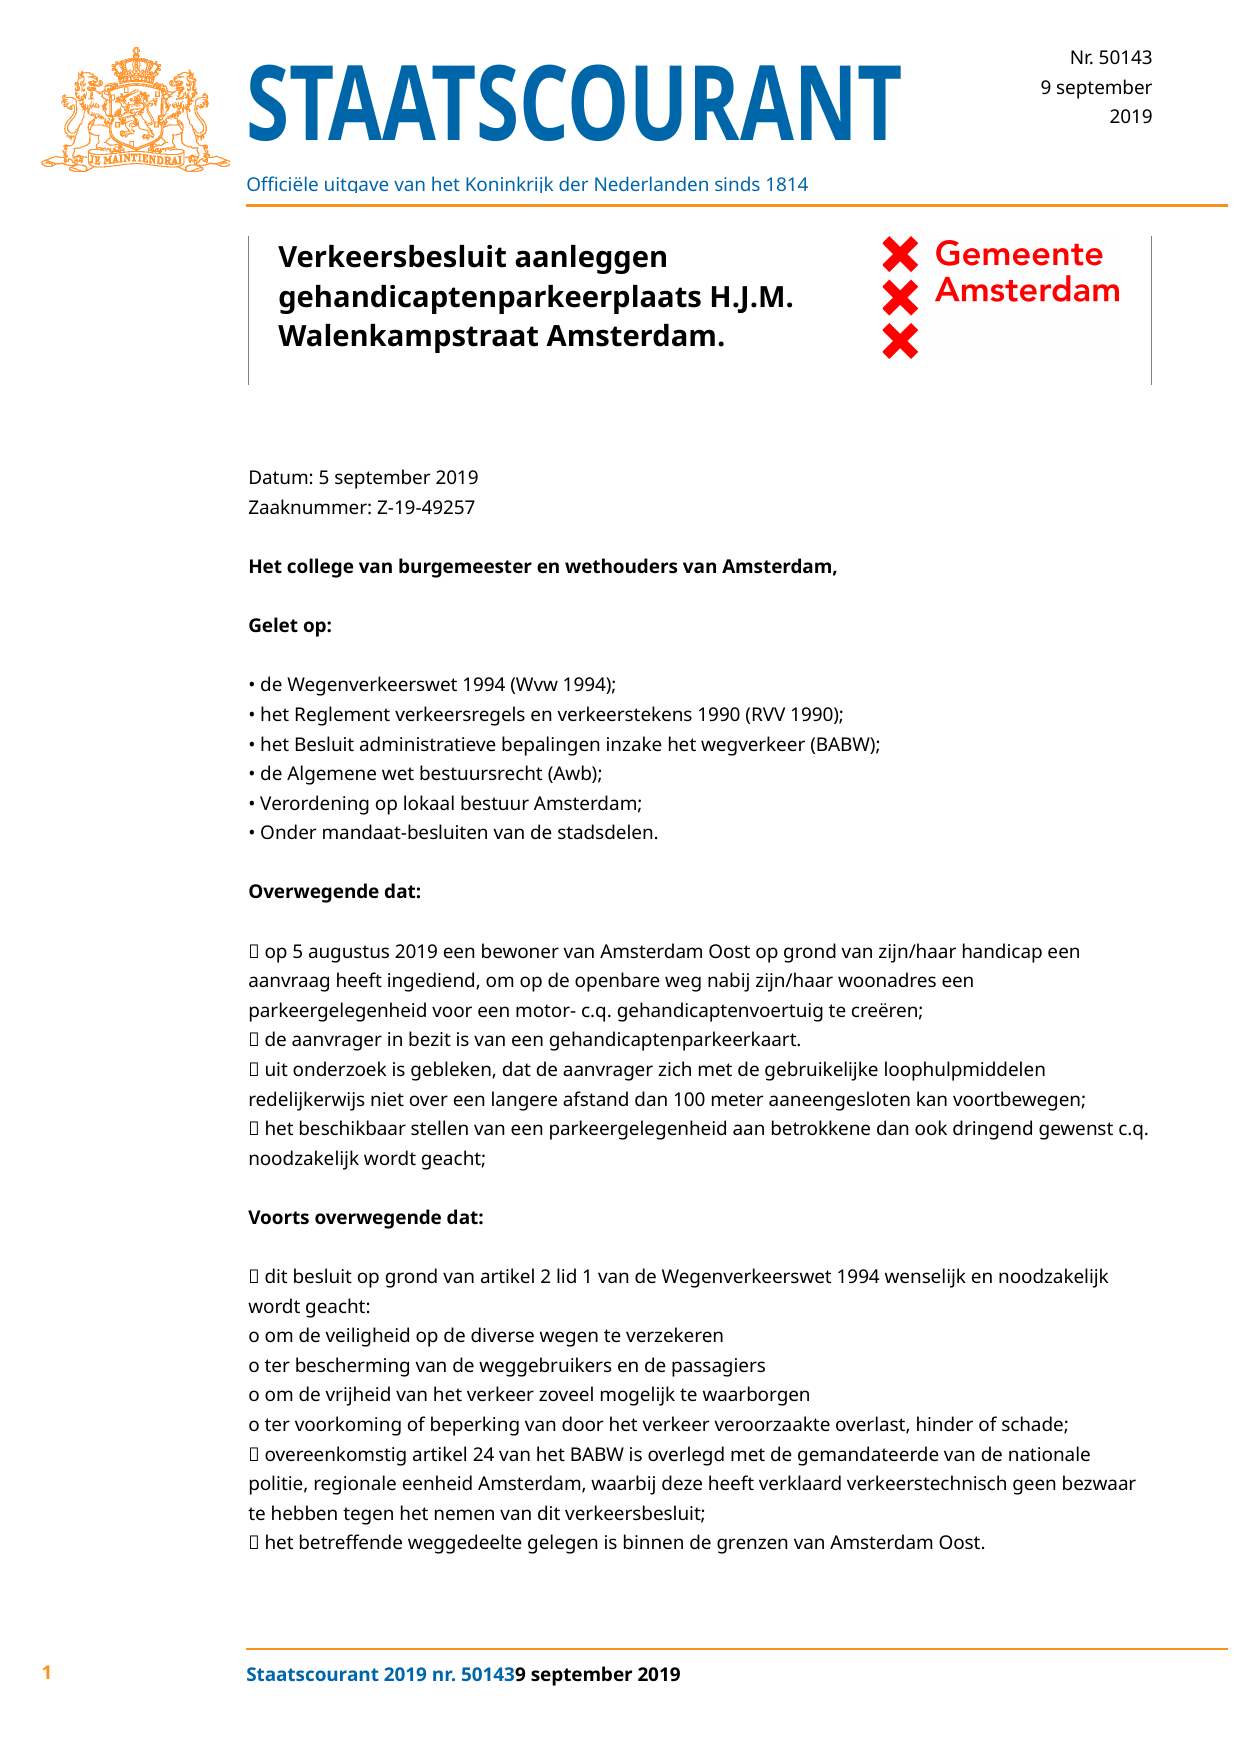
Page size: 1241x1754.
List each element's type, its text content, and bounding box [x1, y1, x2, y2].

picture [41, 47, 231, 172]
text  op 5 augustus 2019 een bewoner van Amsterdam Oost op grond van zijn/haar handicap een aanvraag heeft ingediend, om op de openbare weg nabij zijn/haar woonadres een parkeergelegenheid voor een motor- c.q. gehandicaptenvoertuig te creëren; [248, 938, 1152, 1023]
text o om de vrijheid van het verkeer zoveel mogelijk te waarborgen [248, 1382, 1152, 1407]
text  overeenkomstig artikel 24 van het BABW is overlegd met de gemandateerde van de nationale politie, regionale eenheid Amsterdam, waarbij deze heeft verklaard verkeerstechnisch geen bezwaar te hebben tegen het nemen van dit verkeersbesluit; [248, 1441, 1152, 1526]
text Datum: 5 september 2019 [248, 464, 1152, 490]
text  het betreffende weggedeelte gelegen is binnen de grenzen van Amsterdam Oost. [248, 1529, 1152, 1555]
text • het Besluit administratieve bepalingen inzake het wegverkeer (BABW); [248, 731, 1152, 757]
text Het college van burgemeester en wethouders van Amsterdam, [248, 553, 1152, 579]
text o om de veiligheid op de diverse wegen te verzekeren [248, 1322, 1152, 1348]
text • het Reglement verkeersregels en verkeerstekens 1990 (RVV 1990); [248, 701, 1152, 727]
text  de aanvrager in bezit is van een gehandicaptenparkeerkaart. [248, 1027, 1152, 1052]
text • de Wegenverkeerswet 1994 (Wvw 1994); [248, 672, 1152, 697]
text Overwegende dat: [248, 879, 1152, 904]
table_header [850, 236, 1151, 385]
text Gelet op: [248, 612, 1152, 638]
text • Onder mandaat-besluiten van de stadsdelen. [248, 819, 1152, 845]
text • de Algemene wet bestuursrecht (Awb); [248, 760, 1152, 786]
text o ter bescherming van de weggebruikers en de passagiers [248, 1352, 1152, 1378]
table_header Verkeersbesluit aanleggen gehandicaptenparkeerplaats H.J.M. Walenkampstraat Amsterdam. [249, 236, 850, 385]
text Zaaknummer: Z-19-49257 [248, 494, 1152, 520]
text  het beschikbaar stellen van een parkeergelegenheid aan betrokkene dan ook dringend gewenst c.q. noodzakelijk wordt geacht; [248, 1115, 1152, 1171]
picture [882, 236, 1119, 359]
text • Verordening op lokaal bestuur Amsterdam; [248, 790, 1152, 816]
text  dit besluit op grond van artikel 2 lid 1 van de Wegenverkeerswet 1994 wenselijk en noodzakelijk wordt geacht: [248, 1263, 1152, 1319]
text  uit onderzoek is gebleken, dat de aanvrager zich met de gebruikelijke loophulpmiddelen redelijkerwijs niet over een langere afstand dan 100 meter aaneengesloten kan voortbewegen; [248, 1056, 1152, 1112]
text o ter voorkoming of beperking van door het verkeer veroorzaakte overlast, hinder of schade; [248, 1411, 1152, 1437]
text Voorts overwegende dat: [248, 1204, 1152, 1230]
